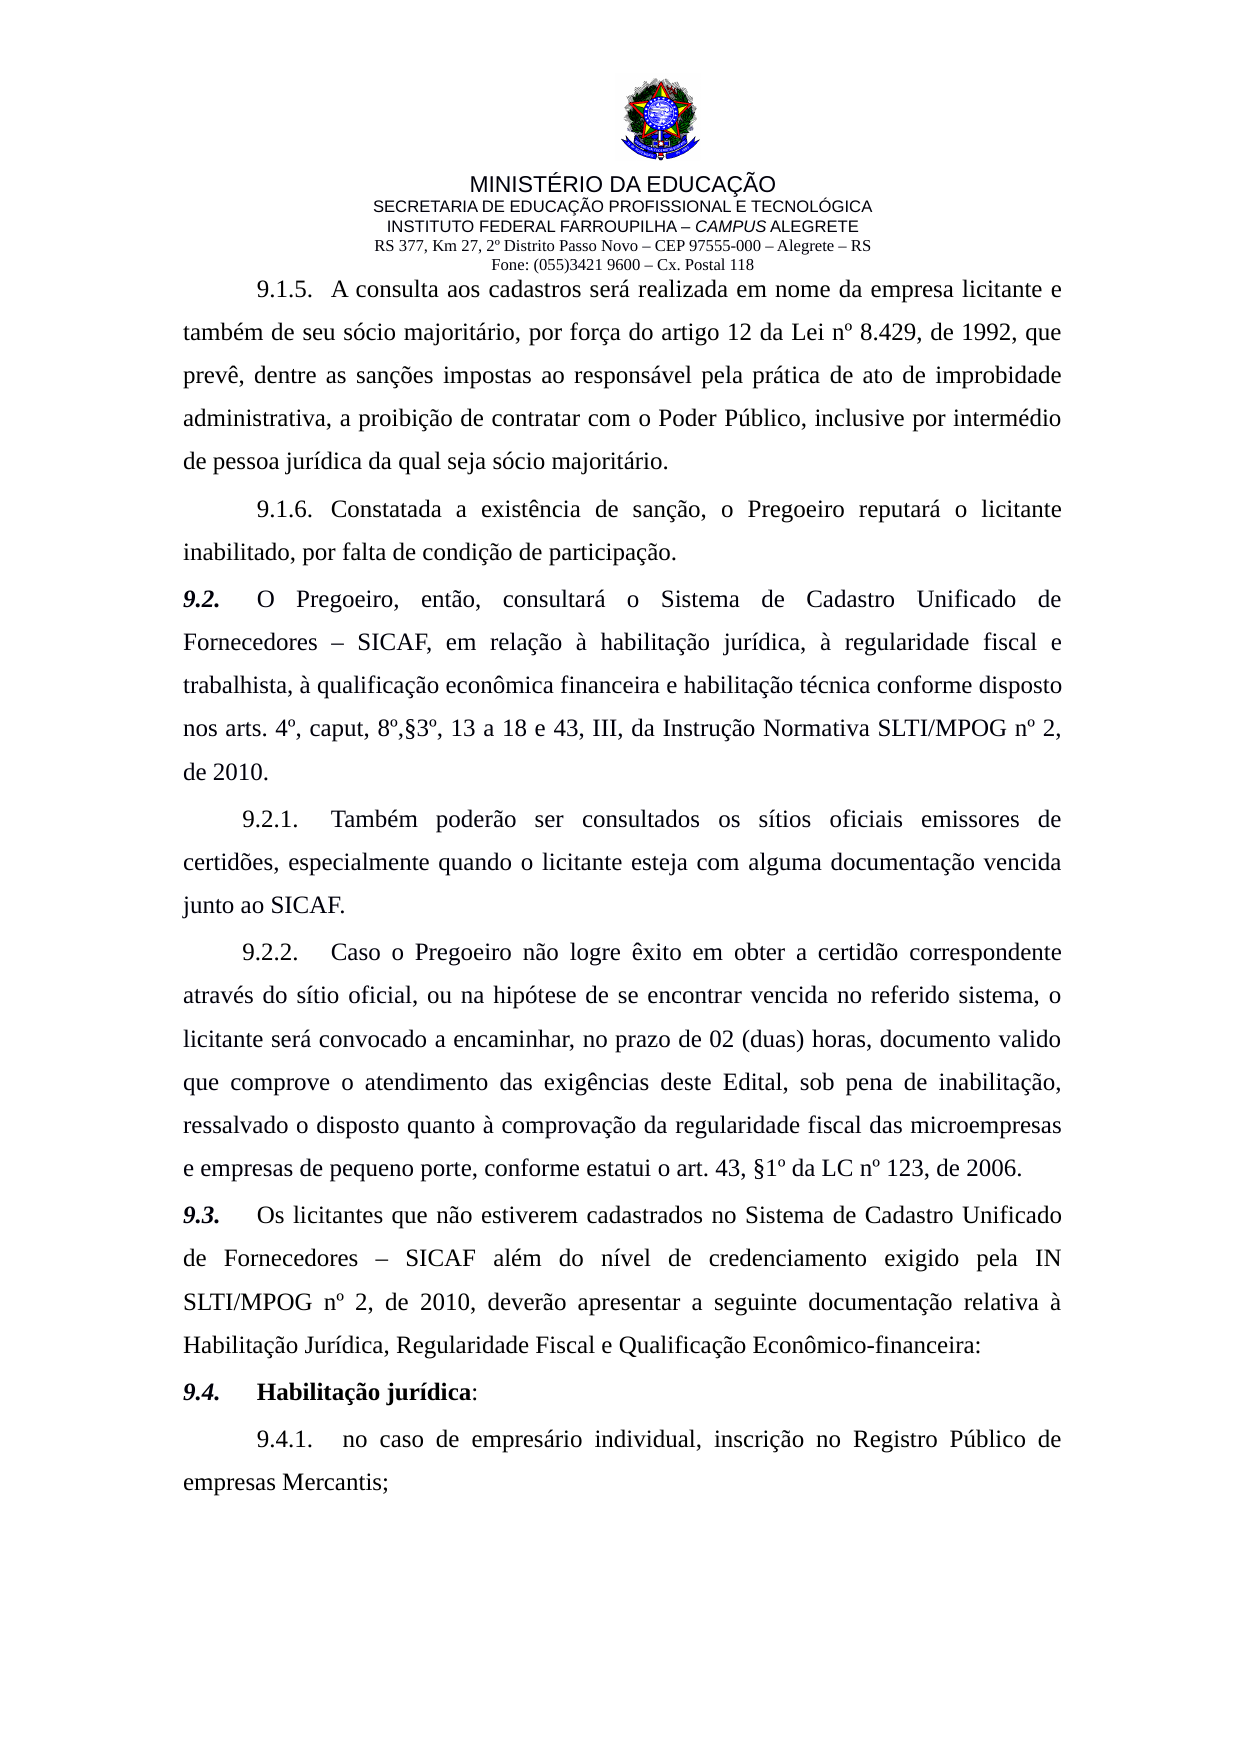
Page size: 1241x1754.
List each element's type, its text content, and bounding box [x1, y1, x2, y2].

list Caso o Pregoeiro não logre êxito em obter a certidão correspondente através do sítio oficial, ou na hipótese de se encontrar vencida no referido sistema, o licitante será convocado a encaminhar, no prazo de 02 (duas) horas, documento valido que comprove o atendimento das exigências deste Edital, sob pena de inabilitação, ressalvado o disposto quanto à comprovação da regularidade fiscal das microempresas e empresas de pequeno porte, conforme estatui o art. 43, §1º da LC nº 123, de 2006. [183, 937, 1062, 1182]
list no caso de empresário individual, inscrição no Registro Público de empresas Mercantis; [183, 1424, 1062, 1496]
list Os licitantes que não estiverem cadastrados no Sistema de Cadastro Unificado de Fornecedores – SICAF além do nível de credenciamento exigido pela IN SLTI/MPOG nº 2, de 2010, deverão apresentar a seguinte documentação relativa à Habilitação Jurídica, Regularidade Fiscal e Qualificação Econômico-financeira: [183, 1200, 1062, 1358]
picture [615, 73, 700, 161]
list Constatada a existência de sanção, o Pregoeiro reputará o licitante inabilitado, por falta de condição de participação. [183, 494, 1062, 566]
list A consulta aos cadastros será realizada em nome da empresa licitante e também de seu sócio majoritário, por força do artigo 12 da Lei nº 8.429, de 1992, que prevê, dentre as sanções impostas ao responsável pela prática de ato de improbidade administrativa, a proibição de contratar com o Poder Público, inclusive por intermédio de pessoa jurídica da qual seja sócio majoritário. [183, 274, 1062, 475]
list Também poderão ser consultados os sítios oficiais emissores de certidões, especialmente quando o licitante esteja com alguma documentação vencida junto ao SICAF. [183, 804, 1062, 919]
list O Pregoeiro, então, consultará o Sistema de Cadastro Unificado de Fornecedores – SICAF, em relação à habilitação jurídica, à regularidade fiscal e trabalhista, à qualificação econômica financeira e habilitação técnica conforme disposto nos arts. 4º, caput, 8º,§3º, 13 a 18 e 43, III, da Instrução Normativa SLTI/MPOG nº 2, de 2010. [183, 584, 1062, 785]
list Habilitação jurídica: [257, 1377, 1062, 1406]
